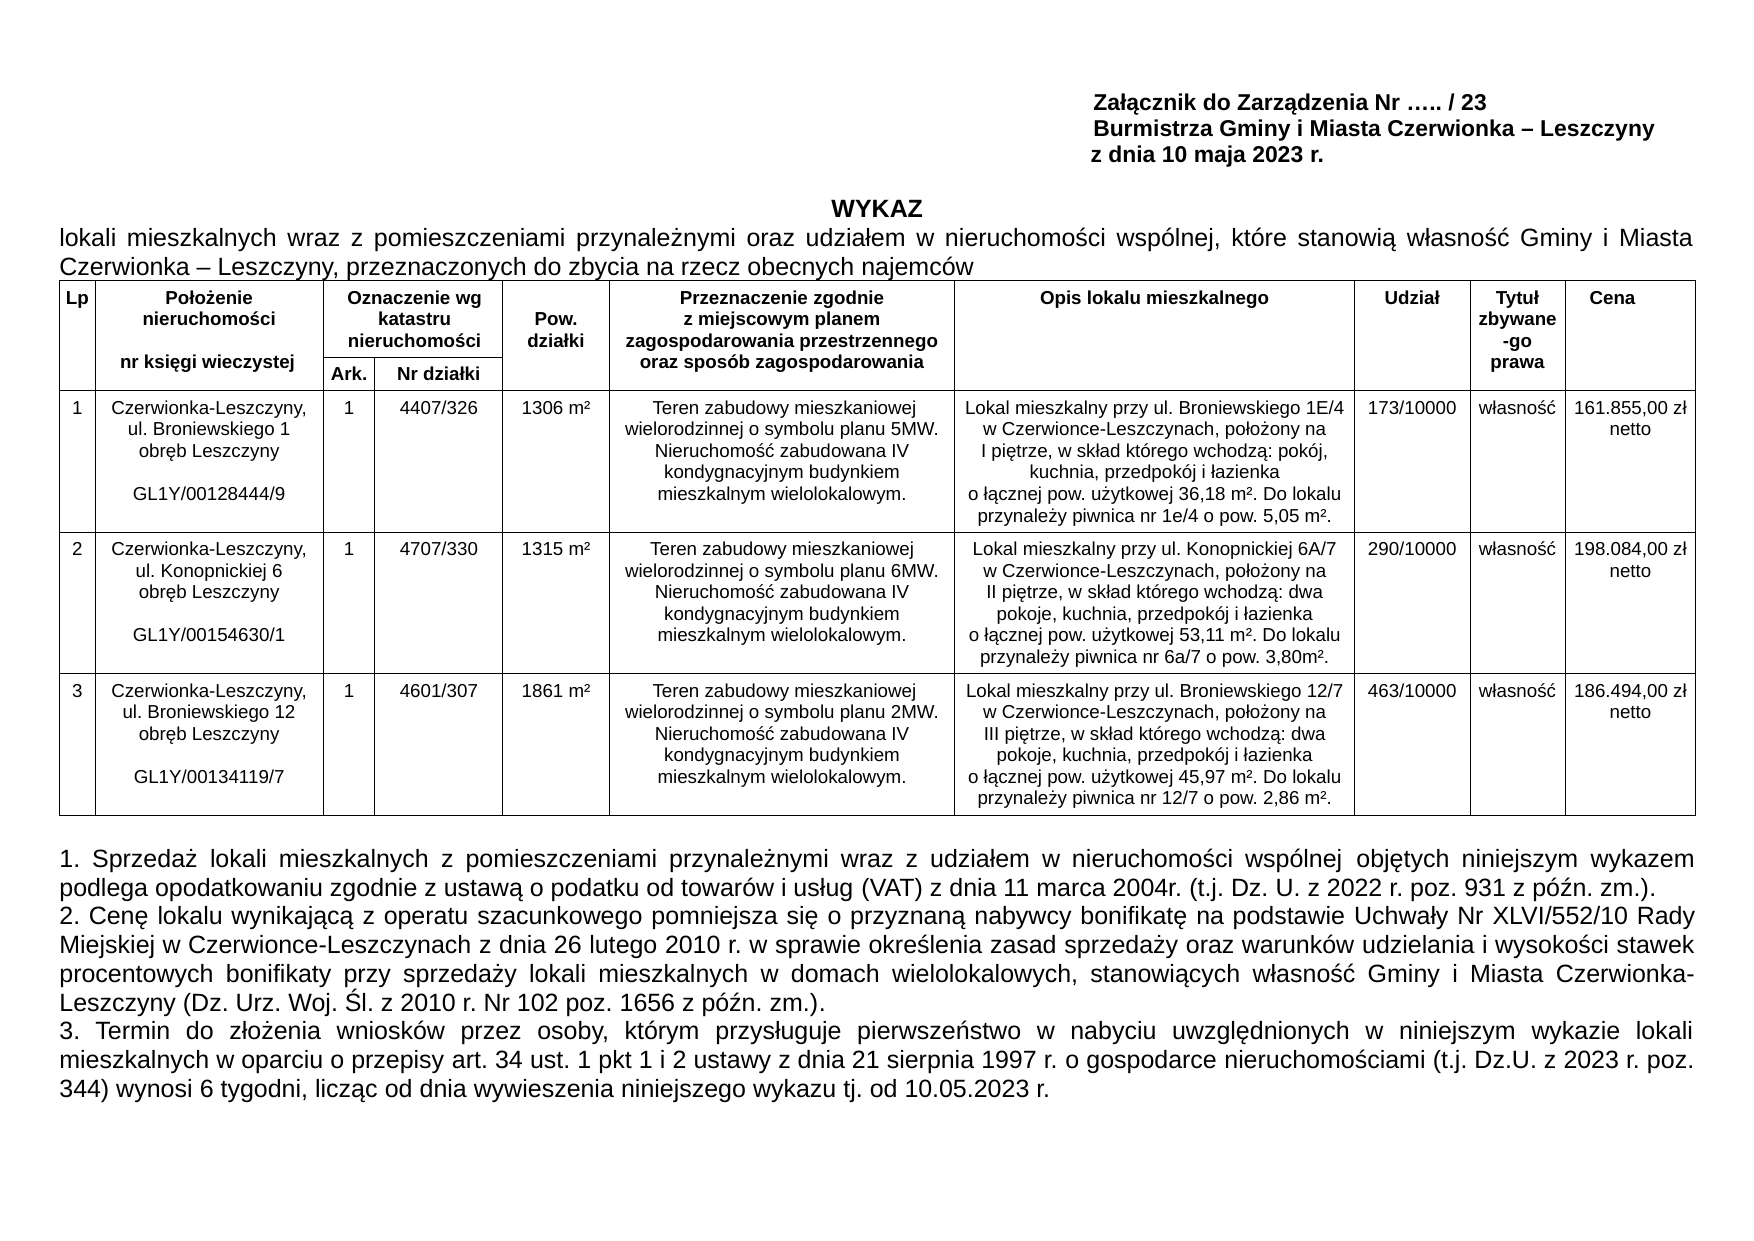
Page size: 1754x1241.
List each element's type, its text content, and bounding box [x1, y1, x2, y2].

table_cell Czerwionka-Leszczyny, ul. Broniewskiego 1 obręb Leszczyny GL1Y/00128444/9 [96, 391, 323, 532]
table_cell 1 [324, 674, 374, 814]
text Burmistrza Gminy i Miasta Czerwionka – Leszczyny z dnia 10 maja 2023 r. [59, 115, 1695, 168]
table_cell Nr działki [375, 358, 502, 390]
table_header Oznaczenie wg katastru nieruchomości [324, 281, 502, 357]
table_cell Teren zabudowy mieszkaniowej wielorodzinnej o symbolu planu 2MW. Nieruchomość zabudowana IV kondygnacyjnym budynkiem mieszkalnym wielolokalowym. [610, 674, 954, 814]
table_cell Lokal mieszkalny przy ul. Broniewskiego 12/7 w Czerwionce-Leszczynach, położony na III piętrze, w skład którego wchodzą: dwa pokoje, kuchnia, przedpokój i łazienka o łącznej pow. użytkowej 45,97 m². Do lokalu przynależy piwnica nr 12/7 o pow. 2,86 m². [955, 674, 1354, 814]
table_cell 186.494,00 zł netto [1566, 674, 1695, 814]
table_cell Teren zabudowy mieszkaniowej wielorodzinnej o symbolu planu 5MW. Nieruchomość zabudowana IV kondygnacyjnym budynkiem mieszkalnym wielolokalowym. [610, 391, 954, 532]
table_cell Teren zabudowy mieszkaniowej wielorodzinnej o symbolu planu 6MW. Nieruchomość zabudowana IV kondygnacyjnym budynkiem mieszkalnym wielolokalowym. [610, 533, 954, 673]
table_cell 161.855,00 zł netto [1566, 391, 1695, 532]
text lokali mieszkalnych wraz z pomieszczeniami przynależnymi oraz udziałem w nieruchomości wspólnej, które stanowią własność Gminy i Miasta Czerwionka – Leszczyny, przeznaczonych do zbycia na rzecz obecnych najemców [59, 223, 1695, 280]
table_cell własność [1471, 674, 1565, 814]
table_cell 1306 m² [503, 391, 609, 532]
table_header Udział [1355, 281, 1470, 390]
text 1. Sprzedaż lokali mieszkalnych z pomieszczeniami przynależnymi wraz z udziałem w nieruchomości wspólnej objętych niniejszym wykazem podlega opodatkowaniu zgodnie z ustawą o podatku od towarów i usług (VAT) z dnia 11 marca 2004r. (t.j. Dz. U. z 2022 r. poz. 931 z późn. zm.). [59, 844, 1695, 901]
table_cell 4407/326 [375, 391, 502, 532]
table_header Opis lokalu mieszkalnego [955, 281, 1354, 390]
table_cell własność [1471, 391, 1565, 532]
table_cell 1 [60, 391, 95, 532]
table_cell 4707/330 [375, 533, 502, 673]
table_cell Czerwionka-Leszczyny, ul. Konopnickiej 6 obręb Leszczyny GL1Y/00154630/1 [96, 533, 323, 673]
text 2. Cenę lokalu wynikającą z operatu szacunkowego pomniejsza się o przyznaną nabywcy bonifikatę na podstawie Uchwały Nr XLVI/552/10 Rady Miejskiej w Czerwionce-Leszczynach z dnia 26 lutego 2010 r. w sprawie określenia zasad sprzedaży oraz warunków udzielania i wysokości stawek procentowych bonifikaty przy sprzedaży lokali mieszkalnych w domach wielolokalowych, stanowiących własność Gminy i Miasta Czerwionka-Leszczyny (Dz. Urz. Woj. Śl. z 2010 r. Nr 102 poz. 1656 z późn. zm.). [59, 901, 1695, 1016]
table_header Lp [60, 281, 95, 390]
table_cell 198.084,00 zł netto [1566, 533, 1695, 673]
table_header Pow. działki [503, 281, 609, 390]
text Załącznik do Zarządzenia Nr ….. / 23 [59, 88, 1695, 115]
table_cell Czerwionka-Leszczyny, ul. Broniewskiego 12 obręb Leszczyny GL1Y/00134119/7 [96, 674, 323, 814]
table_header Przeznaczenie zgodnie z miejscowym planem zagospodarowania przestrzennego oraz sposób zagospodarowania [610, 281, 954, 390]
table_cell 1861 m² [503, 674, 609, 814]
table_header Cena [1566, 281, 1695, 390]
table_header Położenie nieruchomości nr księgi wieczystej [96, 281, 323, 390]
table_cell 173/10000 [1355, 391, 1470, 532]
table_header Tytuł zbywane-go prawa [1471, 281, 1565, 390]
table_cell własność [1471, 533, 1565, 673]
text 3. Termin do złożenia wniosków przez osoby, którym przysługuje pierwszeństwo w nabyciu uwzględnionych w niniejszym wykazie lokali mieszkalnych w oparciu o przepisy art. 34 ust. 1 pkt 1 i 2 ustawy z dnia 21 sierpnia 1997 r. o gospodarce nieruchomościami (t.j. Dz.U. z 2023 r. poz. 344) wynosi 6 tygodni, licząc od dnia wywieszenia niniejszego wykazu tj. od 10.05.2023 r. [59, 1016, 1695, 1102]
table_cell Lokal mieszkalny przy ul. Konopnickiej 6A/7 w Czerwionce-Leszczynach, położony na II piętrze, w skład którego wchodzą: dwa pokoje, kuchnia, przedpokój i łazienka o łącznej pow. użytkowej 53,11 m². Do lokalu przynależy piwnica nr 6a/7 o pow. 3,80m². [955, 533, 1354, 673]
table_cell 2 [60, 533, 95, 673]
table_cell 4601/307 [375, 674, 502, 814]
table_cell 290/10000 [1355, 533, 1470, 673]
table_cell Ark. [324, 358, 374, 390]
table_cell 1315 m² [503, 533, 609, 673]
table_cell 3 [60, 674, 95, 814]
table_cell Lokal mieszkalny przy ul. Broniewskiego 1E/4 w Czerwionce-Leszczynach, położony na I piętrze, w skład którego wchodzą: pokój, kuchnia, przedpokój i łazienka o łącznej pow. użytkowej 36,18 m². Do lokalu przynależy piwnica nr 1e/4 o pow. 5,05 m². [955, 391, 1354, 532]
table_cell 1 [324, 533, 374, 673]
table_cell 463/10000 [1355, 674, 1470, 814]
text WYKAZ [59, 194, 1695, 223]
table_cell 1 [324, 391, 374, 532]
